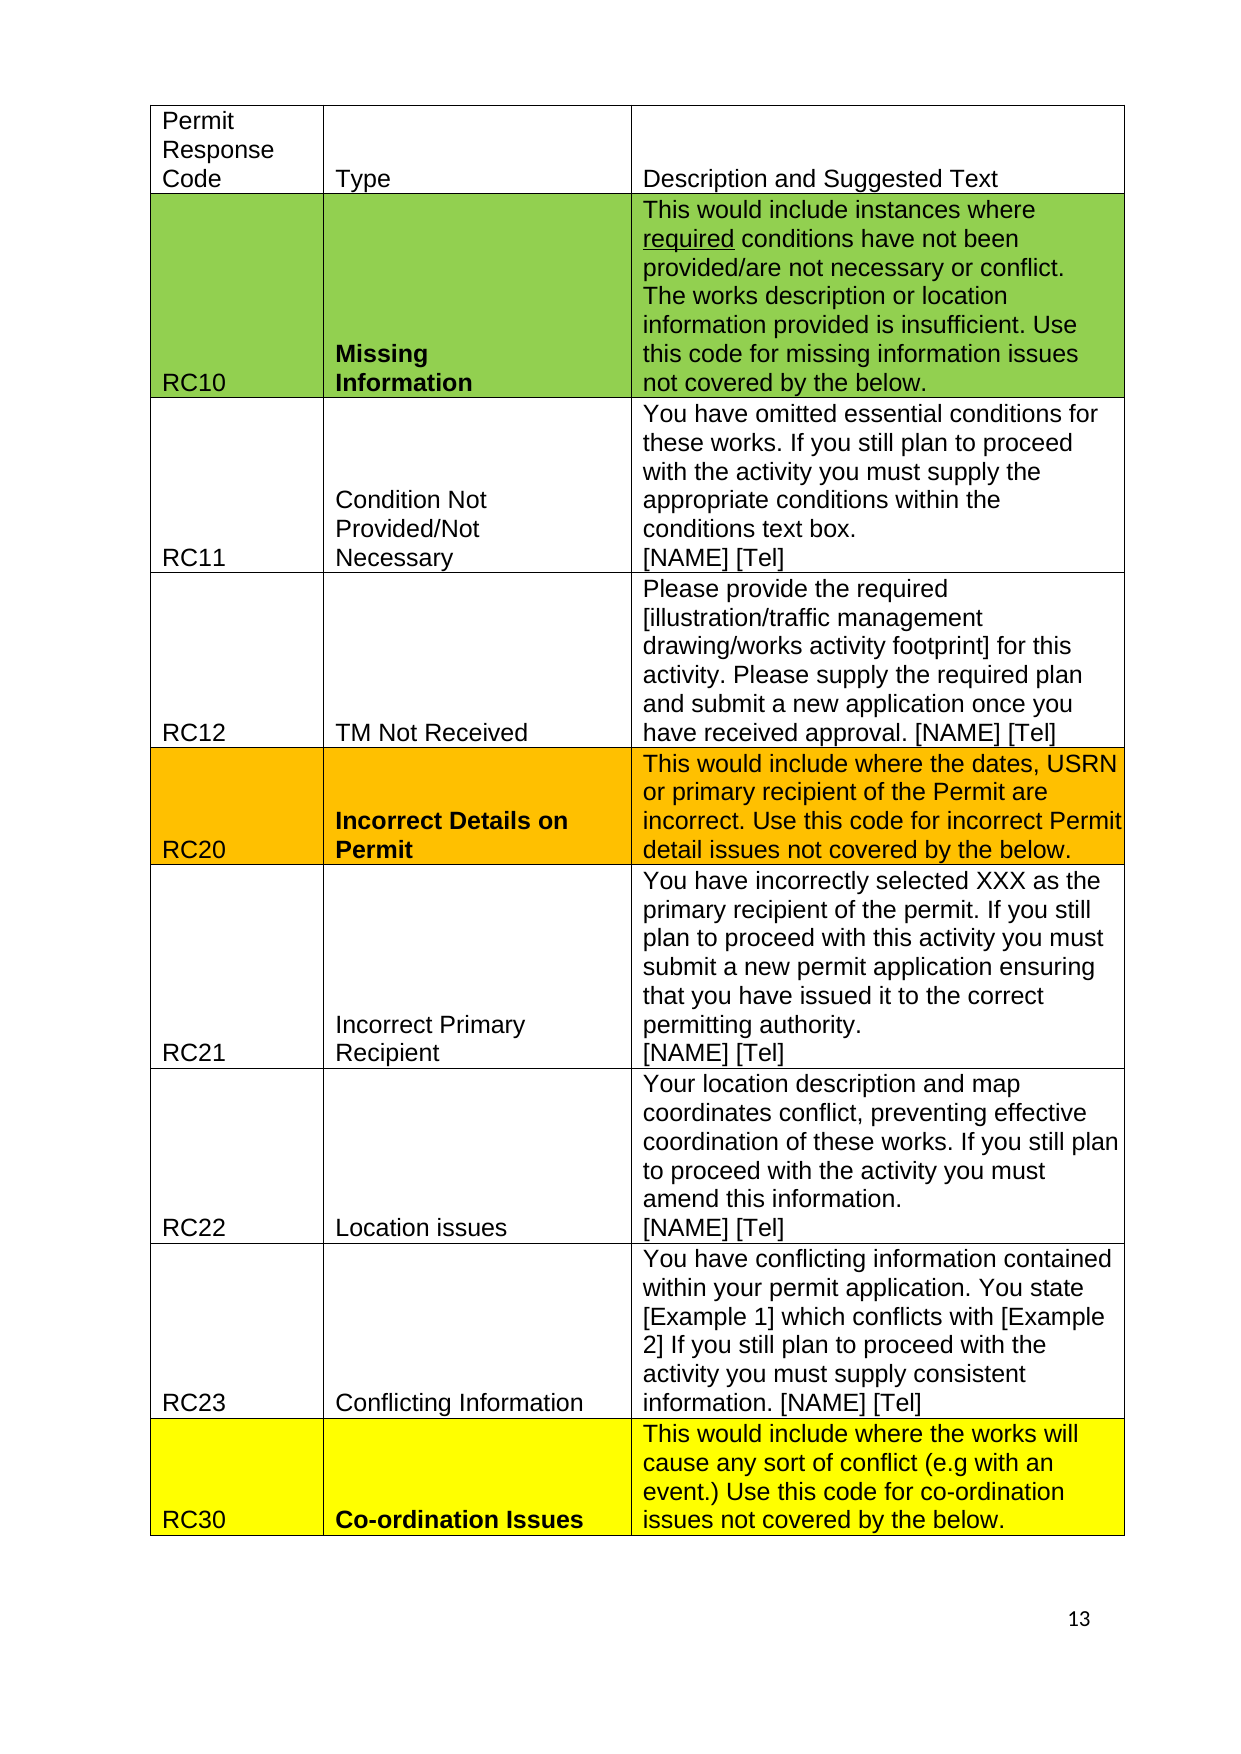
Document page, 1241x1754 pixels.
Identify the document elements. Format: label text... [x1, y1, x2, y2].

table_cell RC21 [151, 865, 323, 1068]
table_cell You have incorrectly selected XXX as the primary recipient of the permit. If you still plan to proceed with this activity you must submit a new permit application ensuring that you have issued it to the correct permitting authority. [NAME] [Tel] [632, 865, 1124, 1068]
table_cell Please provide the required [illustration/traffic management drawing/works activity footprint] for this activity. Please supply the required plan and submit a new application once you have received approval. [NAME] [Tel] [632, 573, 1124, 747]
table_cell Conflicting Information [324, 1244, 631, 1417]
table_cell You have omitted essential conditions for these works. If you still plan to proceed with the activity you must supply the appropriate conditions within the conditions text box. [NAME] [Tel] [632, 398, 1124, 572]
table_cell RC22 [151, 1069, 323, 1243]
table_cell Co-ordination Issues [324, 1419, 631, 1535]
table_cell RC12 [151, 573, 323, 747]
table_cell RC20 [151, 748, 323, 864]
table_header Type [324, 106, 631, 193]
table_cell RC11 [151, 398, 323, 572]
table_cell Location issues [324, 1069, 631, 1243]
table_cell This would include instances where required conditions have not been provided/are not necessary or conflict. The works description or location information provided is insufficient. Use this code for missing information issues not covered by the below. [632, 194, 1124, 397]
table_cell This would include where the works will cause any sort of conflict (e.g with an event.) Use this code for co-ordination issues not covered by the below. [632, 1419, 1124, 1535]
table_cell Condition Not Provided/Not Necessary [324, 398, 631, 572]
table_cell This would include where the dates, USRN or primary recipient of the Permit are incorrect. Use this code for incorrect Permit detail issues not covered by the below. [632, 748, 1124, 864]
table_cell Incorrect Details on Permit [324, 748, 631, 864]
table_cell RC10 [151, 194, 323, 397]
table_cell RC23 [151, 1244, 323, 1417]
table_header Description and Suggested Text [632, 106, 1124, 193]
table_header Permit Response Code [151, 106, 323, 193]
table_cell Missing Information [324, 194, 631, 397]
table_cell You have conflicting information contained within your permit application. You state [Example 1] which conflicts with [Example 2] If you still plan to proceed with the activity you must supply consistent information. [NAME] [Tel] [632, 1244, 1124, 1417]
table_cell Incorrect Primary Recipient [324, 865, 631, 1068]
table_cell RC30 [151, 1419, 323, 1535]
table_cell TM Not Received [324, 573, 631, 747]
table_cell Your location description and map coordinates conflict, preventing effective coordination of these works. If you still plan to proceed with the activity you must amend this information. [NAME] [Tel] [632, 1069, 1124, 1243]
